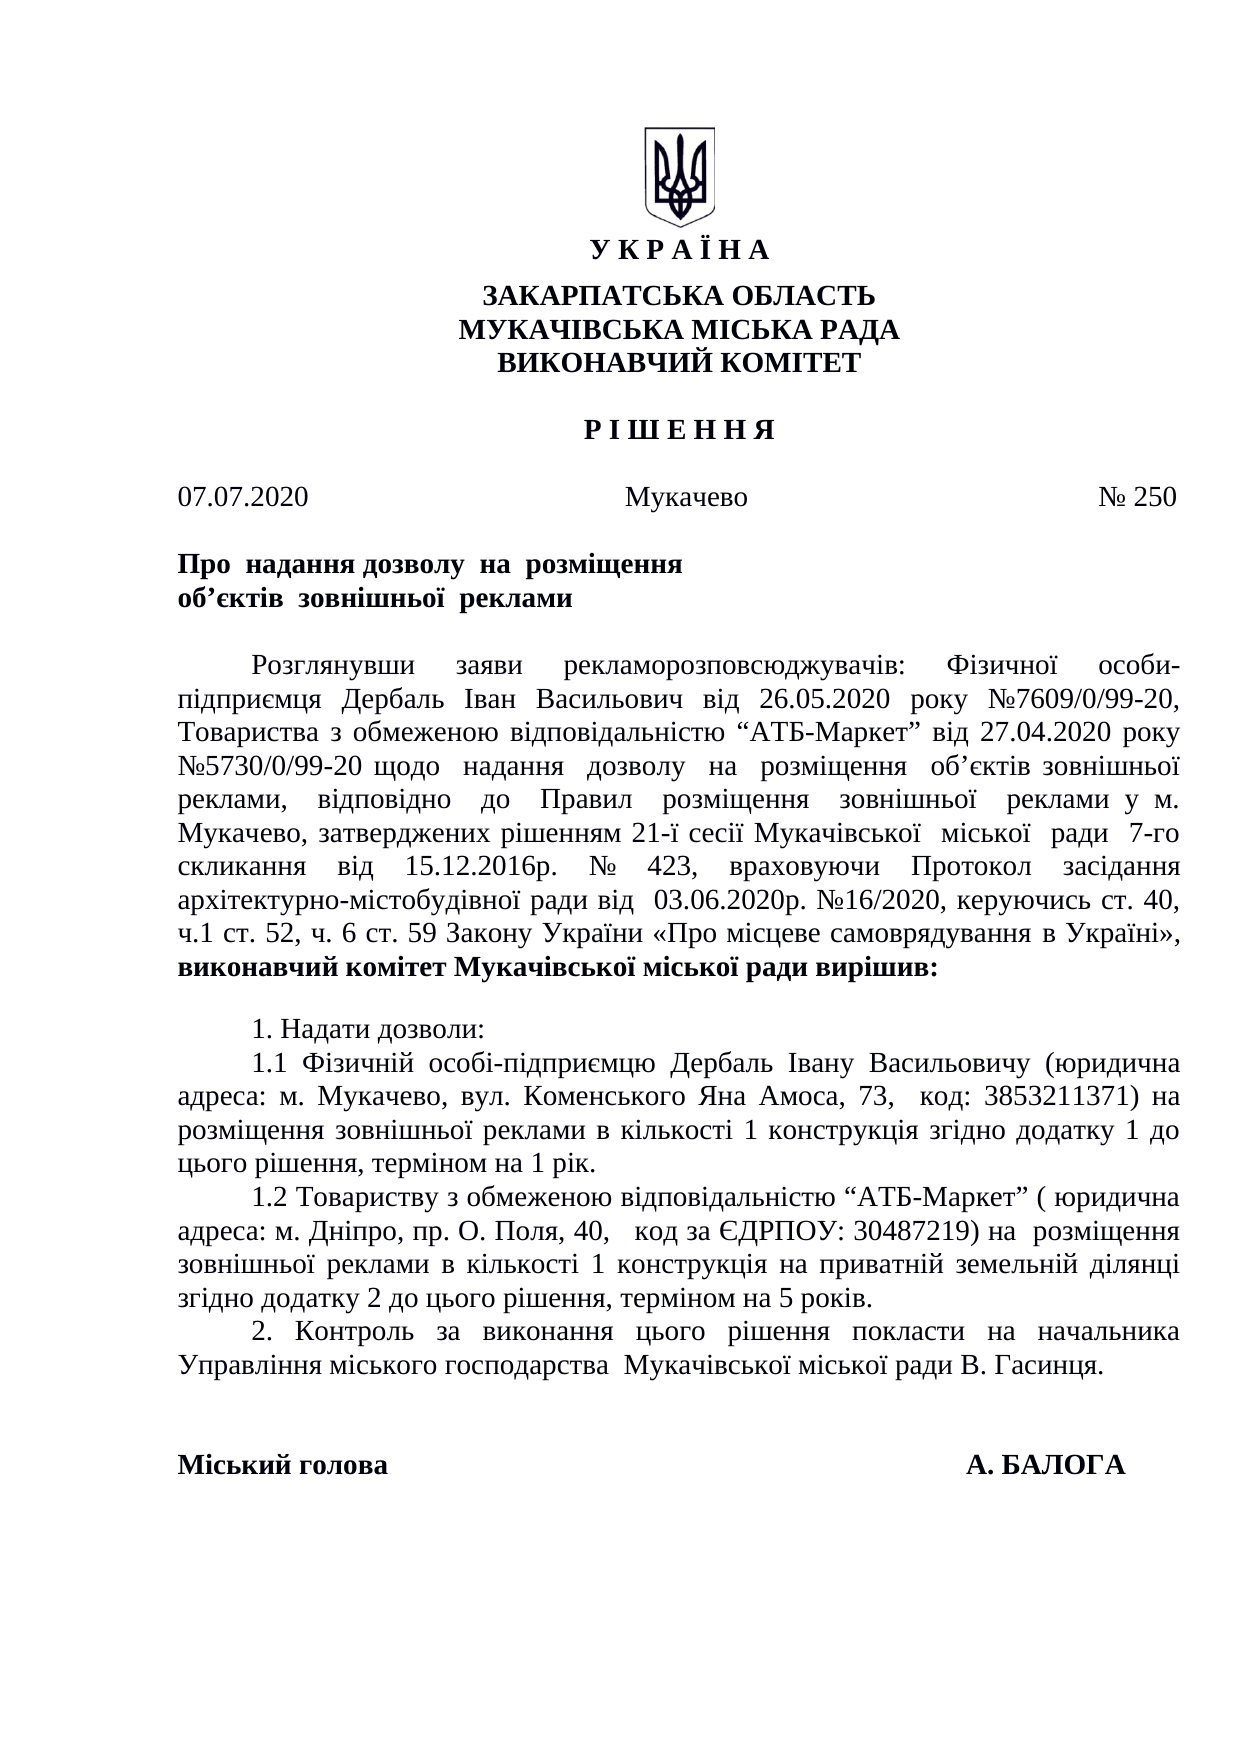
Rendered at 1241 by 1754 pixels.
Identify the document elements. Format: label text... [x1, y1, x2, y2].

text ВИКОНАВЧИЙ КОМІТЕТ [177, 345, 1181, 379]
text 2. Контроль за виконання цього рішення покласти на начальника Управління міського господарства Мукачівської міської ради В. Гасинця. [177, 1313, 1181, 1380]
text об’єктів зовнішньої реклами [177, 580, 1181, 614]
text У К Р А Ї Н А [177, 232, 1181, 266]
text 1.2 Товариству з обмеженою відповідальністю “АТБ-Маркет” ( юридична адреса: м. Дніпро, пр. О. Поля, 40, код за ЄДРПОУ: 30487219) на розміщення зовнішньої реклами в кількості 1 конструкція на приватній земельній ділянці згідно додатку 2 до цього рішення, терміном на 5 років. [177, 1179, 1181, 1313]
text МУКАЧІВСЬКА МІСЬКА РАДА [177, 312, 1181, 345]
text 1.1 Фізичній особі-підприємцю Дербаль Івану Васильовичу (юридична адреса: м. Мукачево, вул. Коменського Яна Амоса, 73, код: 3853211371) на розміщення зовнішньої реклами в кількості 1 конструкція згідно додатку 1 до цього рішення, терміном на 1 рік. [177, 1045, 1181, 1179]
text 1. Надати дозволи: [177, 1011, 1181, 1045]
text 07.07.2020 Мукачево № 250 [177, 479, 1181, 513]
text Міський голова А. БАЛОГА [177, 1447, 1181, 1481]
text Про надання дозволу на розміщення [177, 547, 1181, 580]
text Р І Ш Е Н Н Я [177, 412, 1181, 446]
text Розглянувши заяви рекламорозповсюджувачів: Фізичної особи-підприємця Дербаль Іван Васильович від 26.05.2020 року №7609/0/99-20, Товариства з обмеженою відповідальністю “АТБ-Маркет” від 27.04.2020 року №5730/0/99-20 щодо надання дозволу на розміщення об’єктів зовнішньої реклами, відповідно до Правил розміщення зовнішньої реклами у м. Мукачево, затверджених рішенням 21-ї сесії Мукачівської міської ради 7-го скликання від 15.12.2016р. № 423, враховуючи Протокол засідання архітектурно-містобудівної ради від 03.06.2020р. №16/2020, керуючись ст. 40, ч.1 ст. 52, ч. 6 ст. 59 Закону України «Про місцеве самоврядування в Україні», виконавчий комітет Мукачівської міської ради вирішив: [177, 647, 1181, 983]
picture [644, 127, 715, 228]
text ЗАКАРПАТСЬКА ОБЛАСТЬ [177, 278, 1181, 312]
